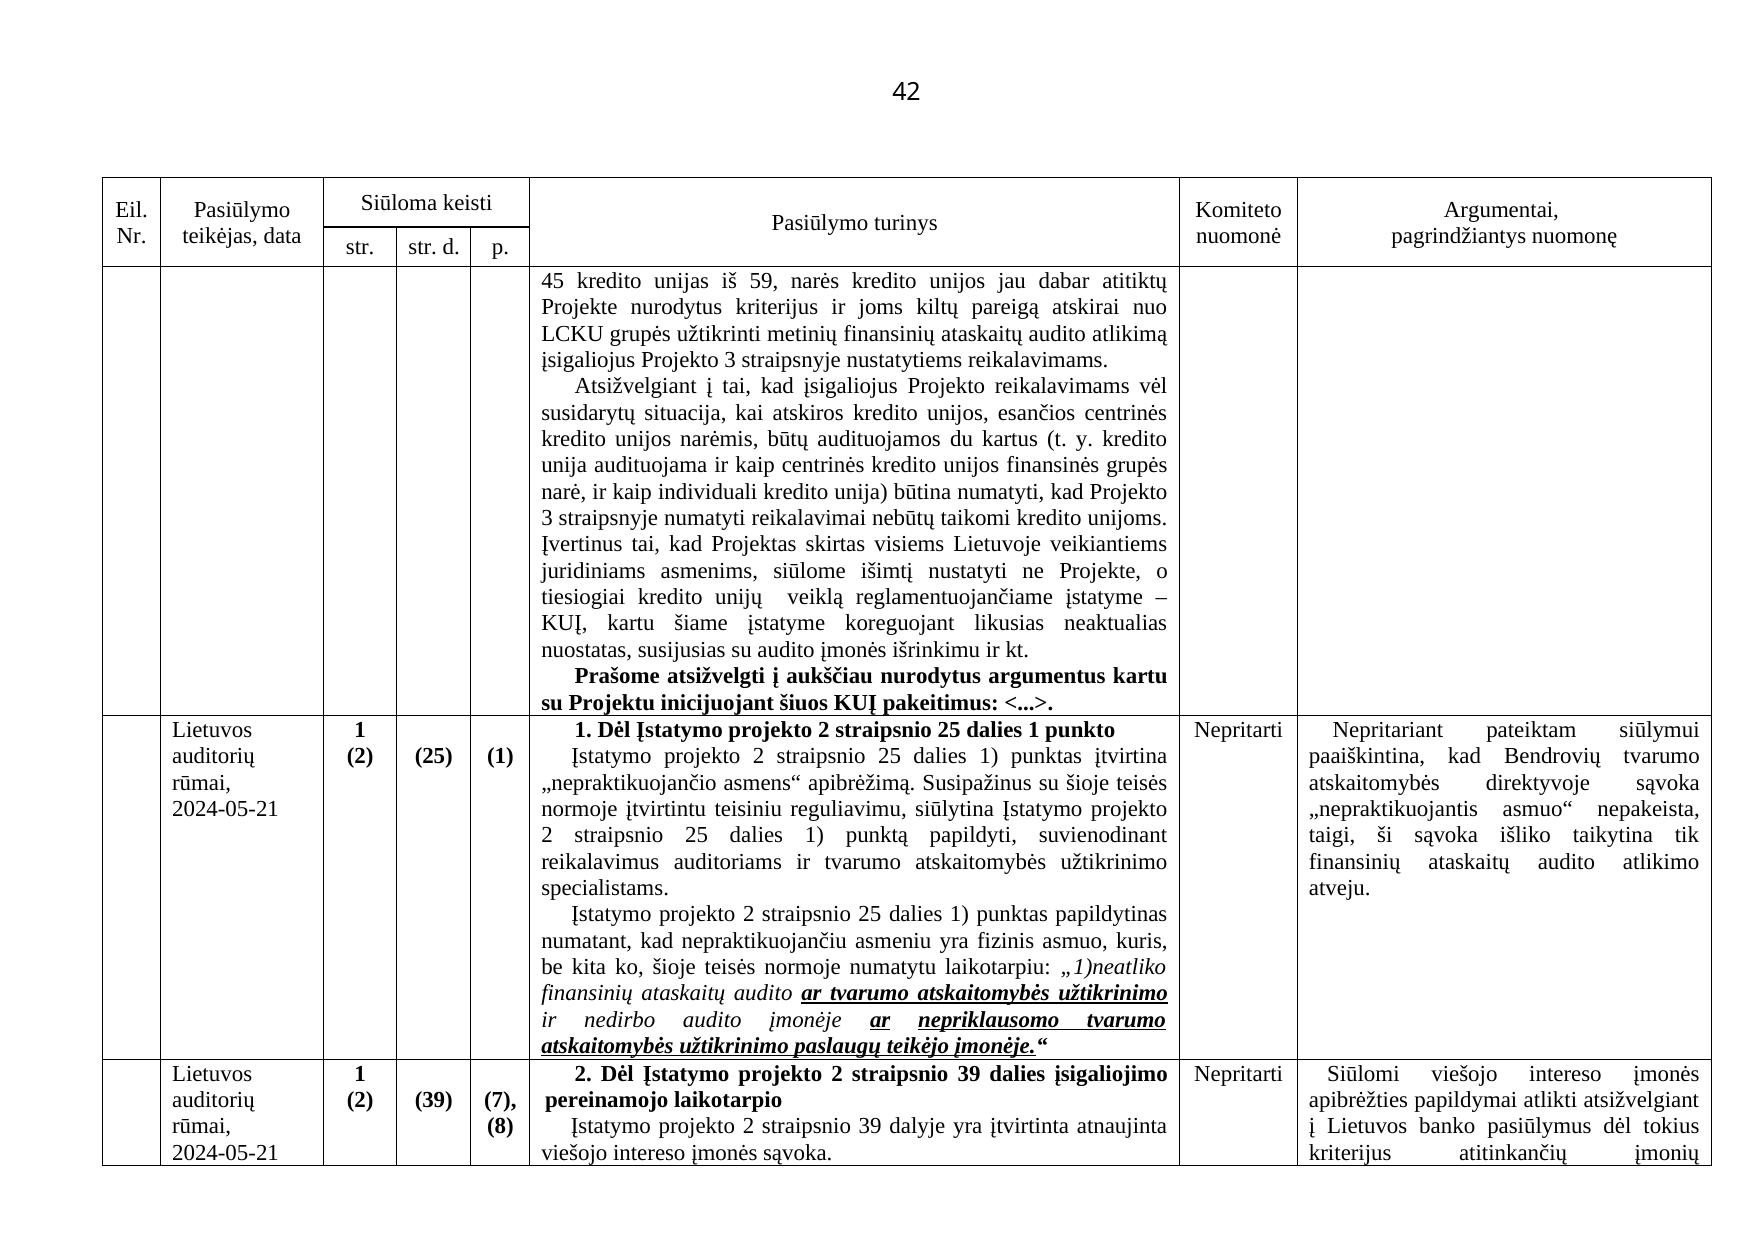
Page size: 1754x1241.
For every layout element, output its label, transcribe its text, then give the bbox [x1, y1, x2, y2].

table_cell [161, 267, 323, 715]
table_cell 1 (2) [324, 1060, 396, 1165]
table_cell [103, 1060, 160, 1165]
table_cell 1 (2) [324, 716, 396, 1058]
table_cell Nepritarti [1180, 716, 1297, 1058]
table_cell [471, 267, 529, 715]
table_cell [1180, 267, 1297, 715]
table_header Eil. Nr. [103, 178, 160, 266]
table_cell Siūlomi viešojo intereso įmonės apibrėžties papildymai atlikti atsižvelgiant į Lietuvos banko pasiūlymus dėl tokius kriterijus atitinkančių įmonių [1298, 1060, 1711, 1165]
table_cell [103, 267, 160, 715]
table_cell (7), (8) [471, 1060, 529, 1165]
table_cell Lietuvos auditorių rūmai, 2024-05-21 [161, 716, 323, 1058]
table_cell p. [471, 228, 529, 266]
table_header Komiteto nuomonė [1180, 178, 1297, 266]
table_header Siūloma keisti [324, 178, 529, 226]
table_cell 45 kredito unijas iš 59, narės kredito unijos jau dabar atitiktų Projekte nurodytus kriterijus ir joms kiltų pareigą atskirai nuo LCKU grupės užtikrinti metinių finansinių ataskaitų audito atlikimą įsigaliojus Projekto 3 straipsnyje nustatytiems reikalavimams. Atsižvelgiant į tai, kad įsigaliojus Projekto reikalavimams vėl susidarytų situacija, kai atskiros kredito unijos, esančios centrinės kredito unijos narėmis, būtų audituojamos du kartus (t. y. kredito unija audituojama ir kaip centrinės kredito unijos finansinės grupės narė, ir kaip individuali kredito unija) būtina numatyti, kad Projekto 3 straipsnyje numatyti reikalavimai nebūtų taikomi kredito unijoms. Įvertinus tai, kad Projektas skirtas visiems Lietuvoje veikiantiems juridiniams asmenims, siūlome išimtį nustatyti ne Projekte, o tiesiogiai kredito unijų veiklą reglamentuojančiame įstatyme – KUĮ, kartu šiame įstatyme koreguojant likusias neaktualias nuostatas, susijusias su audito įmonės išrinkimu ir kt. Prašome atsižvelgti į aukščiau nurodytus argumentus kartu su Projektu inicijuojant šiuos KUĮ pakeitimus: <...>. [530, 267, 1179, 715]
table_cell [397, 267, 470, 715]
table_header Pasiūlymo teikėjas, data [161, 178, 323, 266]
table_cell Nepritarti [1180, 1060, 1297, 1165]
table_cell (25) [397, 716, 470, 1058]
table_header Pasiūlymo turinys [530, 178, 1179, 266]
table_cell 2. Dėl Įstatymo projekto 2 straipsnio 39 dalies įsigaliojimo pereinamojo laikotarpio Įstatymo projekto 2 straipsnio 39 dalyje yra įtvirtinta atnaujinta viešojo intereso įmonės sąvoka. [530, 1060, 1179, 1165]
table_cell str. d. [397, 228, 470, 266]
table_cell [103, 716, 160, 1058]
table_cell (1) [471, 716, 529, 1058]
table_header Argumentai, pagrindžiantys nuomonę [1298, 178, 1711, 266]
table_cell 1. Dėl Įstatymo projekto 2 straipsnio 25 dalies 1 punkto Įstatymo projekto 2 straipsnio 25 dalies 1) punktas įtvirtina „nepraktikuojančio asmens“ apibrėžimą. Susipažinus su šioje teisės normoje įtvirtintu teisiniu reguliavimu, siūlytina Įstatymo projekto 2 straipsnio 25 dalies 1) punktą papildyti, suvienodinant reikalavimus auditoriams ir tvarumo atskaitomybės užtikrinimo specialistams. Įstatymo projekto 2 straipsnio 25 dalies 1) punktas papildytinas numatant, kad nepraktikuojančiu asmeniu yra fizinis asmuo, kuris, be kita ko, šioje teisės normoje numatytu laikotarpiu: „1)neatliko finansinių ataskaitų audito ar tvarumo atskaitomybės užtikrinimo ir nedirbo audito įmonėje ar nepriklausomo tvarumo atskaitomybės užtikrinimo paslaugų teikėjo įmonėje.“ [530, 716, 1179, 1058]
table_cell str. [324, 228, 396, 266]
table_cell Nepritariant pateiktam siūlymui paaiškintina, kad Bendrovių tvarumo atskaitomybės direktyvoje sąvoka „nepraktikuojantis asmuo“ nepakeista, taigi, ši sąvoka išliko taikytina tik finansinių ataskaitų audito atlikimo atveju. [1298, 716, 1711, 1058]
table_cell Lietuvos auditorių rūmai, 2024-05-21 [161, 1060, 323, 1165]
table_cell [1298, 267, 1711, 715]
table_cell [324, 267, 396, 715]
table_cell (39) [397, 1060, 470, 1165]
